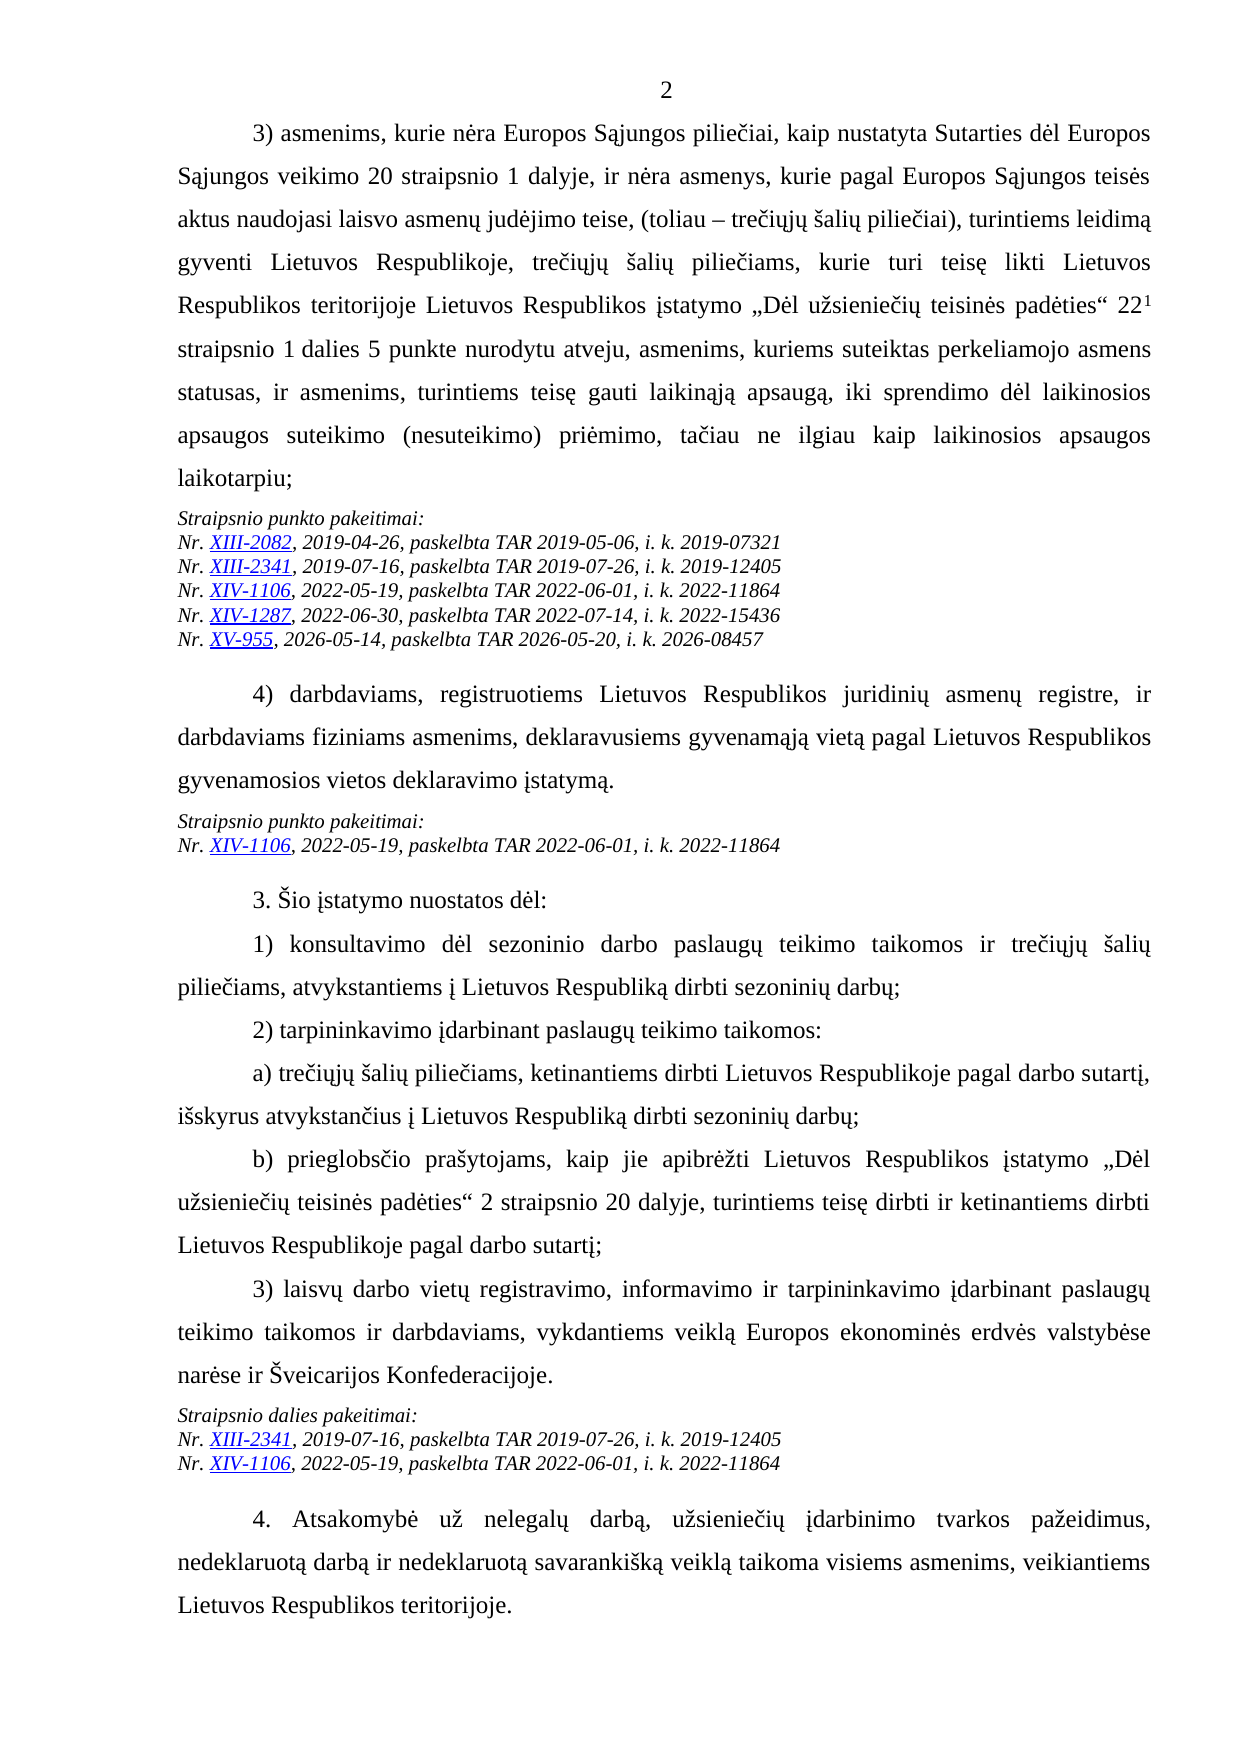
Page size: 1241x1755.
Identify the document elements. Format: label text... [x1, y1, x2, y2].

text Nr. XIV-1106, 2022-05-19, paskelbta TAR 2022-06-01, i. k. 2022-11864 [177, 1451, 1152, 1475]
text Nr. XIV-1287, 2022-06-30, paskelbta TAR 2022-07-14, i. k. 2022-15436 [177, 602, 1152, 627]
text Straipsnio punkto pakeitimai: [177, 809, 1152, 833]
text Nr. XIII-2082, 2019-04-26, paskelbta TAR 2019-05-06, i. k. 2019-07321 [177, 530, 1152, 554]
text a) trečiųjų šalių piliečiams, ketinantiems dirbti Lietuvos Respublikoje pagal darbo sutartį, išskyrus atvykstančius į Lietuvos Respubliką dirbti sezoninių darbų; [177, 1058, 1152, 1130]
text Nr. XIII-2341, 2019-07-16, paskelbta TAR 2019-07-26, i. k. 2019-12405 [177, 1427, 1152, 1451]
text 3) asmenims, kurie nėra Europos Sąjungos piliečiai, kaip nustatyta Sutarties dėl Europos Sąjungos veikimo 20 straipsnio 1 dalyje, ir nėra asmenys, kurie pagal Europos Sąjungos teisės aktus naudojasi laisvo asmenų judėjimo teise, (toliau – trečiųjų šalių piliečiai), turintiems leidimą gyventi Lietuvos Respublikoje, trečiųjų šalių piliečiams, kurie turi teisę likti Lietuvos Respublikos teritorijoje Lietuvos Respublikos įstatymo „Dėl užsieniečių teisinės padėties“ 221 straipsnio 1 dalies 5 punkte nurodytu atveju, asmenims, kuriems suteiktas perkeliamojo asmens statusas, ir asmenims, turintiems teisę gauti laikinąją apsaugą, iki sprendimo dėl laikinosios apsaugos suteikimo (nesuteikimo) priėmimo, tačiau ne ilgiau kaip laikinosios apsaugos laikotarpiu; [177, 118, 1152, 492]
text 4. Atsakomybė už nelegalų darbą, užsieniečių įdarbinimo tvarkos pažeidimus, nedeklaruotą darbą ir nedeklaruotą savarankišką veiklą taikoma visiems asmenims, veikiantiems Lietuvos Respublikos teritorijoje. [177, 1504, 1152, 1619]
text b) prieglobsčio prašytojams, kaip jie apibrėžti Lietuvos Respublikos įstatymo „Dėl užsieniečių teisinės padėties“ 2 straipsnio 20 dalyje, turintiems teisę dirbti ir ketinantiems dirbti Lietuvos Respublikoje pagal darbo sutartį; [177, 1144, 1152, 1259]
text Straipsnio dalies pakeitimai: [177, 1403, 1152, 1427]
text Nr. XV-955, 2026-05-14, paskelbta TAR 2026-05-20, i. k. 2026-08457 [177, 627, 1152, 651]
text 3. Šio įstatymo nuostatos dėl: [177, 886, 1152, 914]
text 4) darbdaviams, registruotiems Lietuvos Respublikos juridinių asmenų registre, ir darbdaviams fiziniams asmenims, deklaravusiems gyvenamąją vietą pagal Lietuvos Respublikos gyvenamosios vietos deklaravimo įstatymą. [177, 679, 1152, 794]
text Nr. XIII-2341, 2019-07-16, paskelbta TAR 2019-07-26, i. k. 2019-12405 [177, 554, 1152, 578]
text Nr. XIV-1106, 2022-05-19, paskelbta TAR 2022-06-01, i. k. 2022-11864 [177, 833, 1152, 857]
text 3) laisvų darbo vietų registravimo, informavimo ir tarpininkavimo įdarbinant paslaugų teikimo taikomos ir darbdaviams, vykdantiems veiklą Europos ekonominės erdvės valstybėse narėse ir Šveicarijos Konfederacijoje. [177, 1274, 1152, 1389]
text Nr. XIV-1106, 2022-05-19, paskelbta TAR 2022-06-01, i. k. 2022-11864 [177, 578, 1152, 602]
text 2) tarpininkavimo įdarbinant paslaugų teikimo taikomos: [177, 1015, 1152, 1044]
text Straipsnio punkto pakeitimai: [177, 506, 1152, 530]
text 1) konsultavimo dėl sezoninio darbo paslaugų teikimo taikomos ir trečiųjų šalių piliečiams, atvykstantiems į Lietuvos Respubliką dirbti sezoninių darbų; [177, 929, 1152, 1001]
